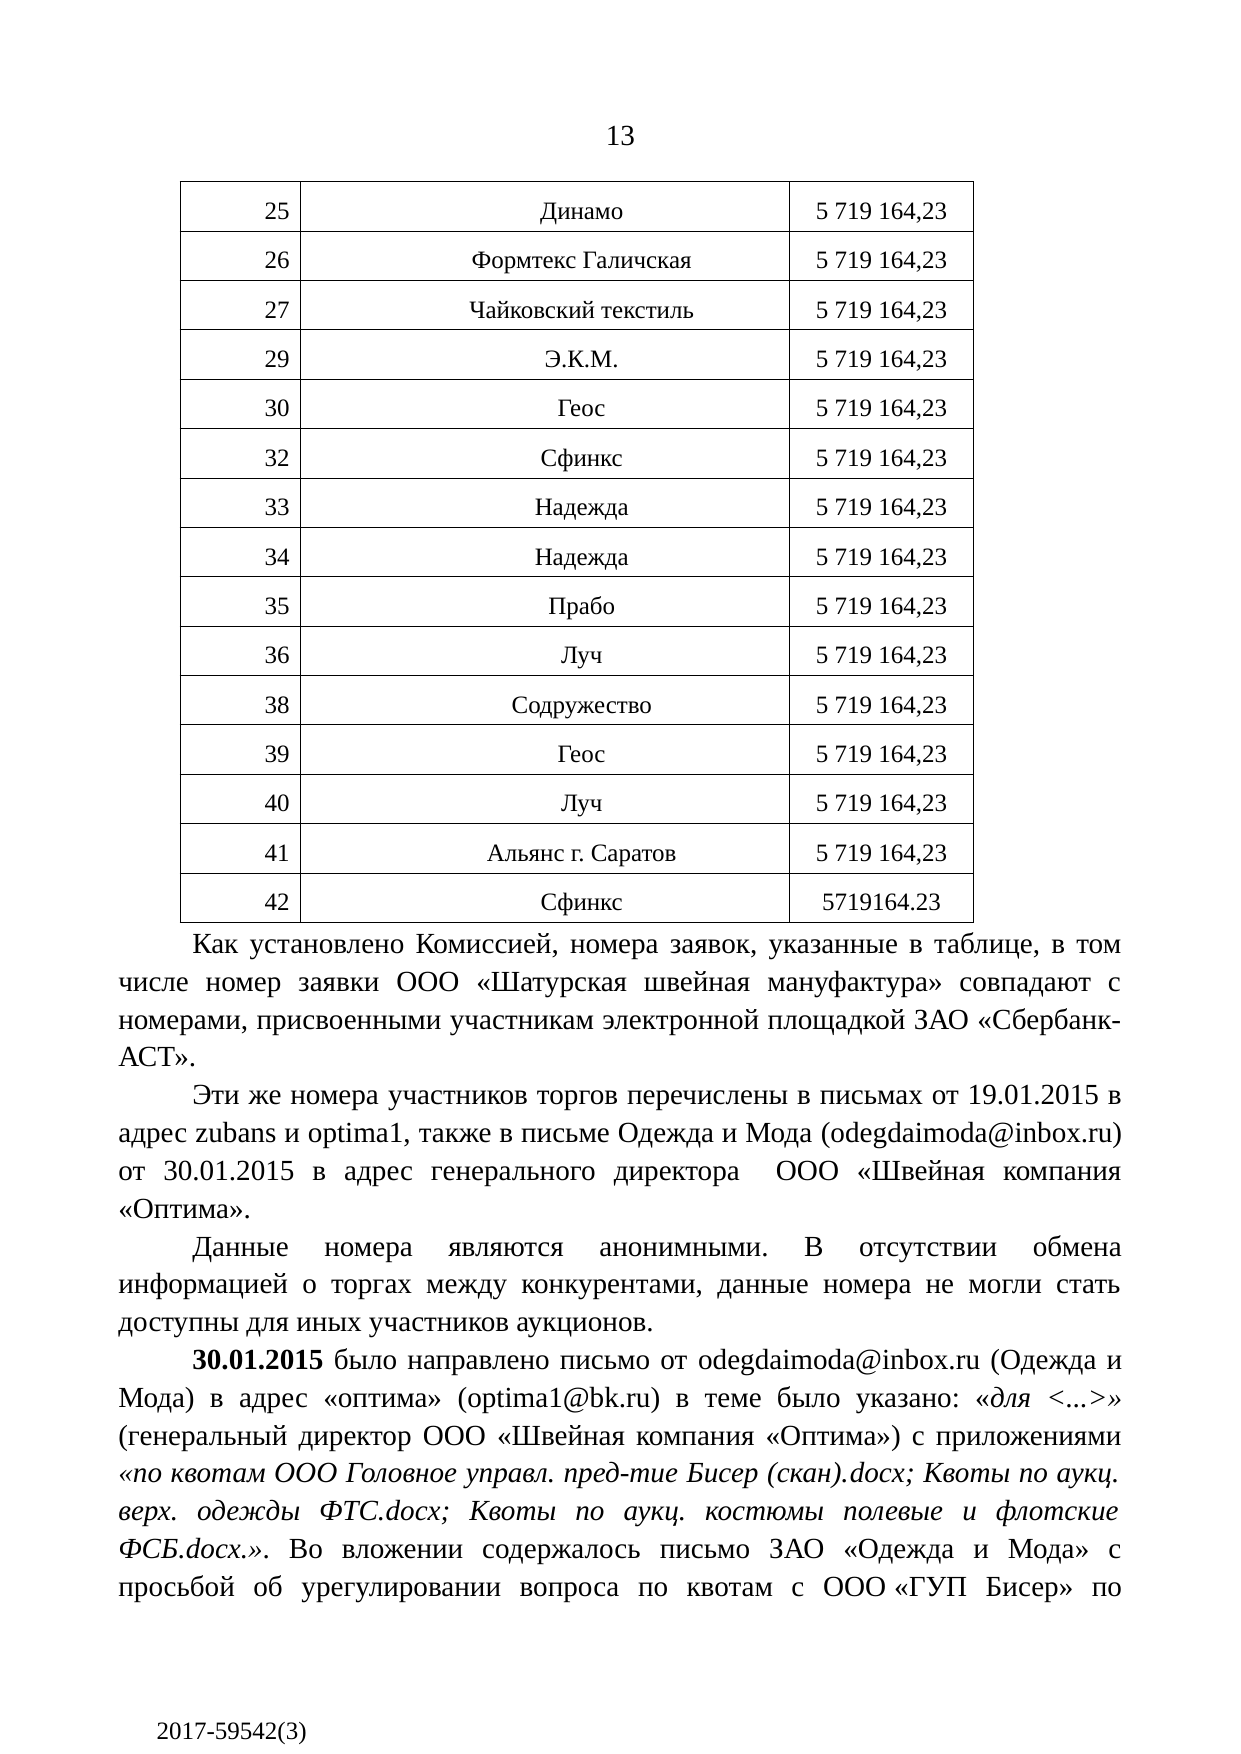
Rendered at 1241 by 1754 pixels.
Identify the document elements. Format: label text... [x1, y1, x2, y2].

table_cell Чайковский текстиль [301, 281, 789, 329]
table_cell 5 719 164,23 [790, 627, 973, 675]
table_cell 32 [181, 429, 300, 477]
table_cell 35 [181, 577, 300, 626]
table_cell 5 719 164,23 [790, 232, 973, 280]
table_cell 5 719 164,23 [790, 676, 973, 724]
table_cell Надежда [301, 479, 789, 527]
text Эти же номера участников торгов перечислены в письмах от 19.01.2015 в адрес zubans и optima1, также в письме Одежда и Мода (odegdaimoda@inbox.ru) от 30.01.2015 в адрес генерального директора ООО «Швейная компания «Оптима». [118, 1073, 1122, 1224]
table_cell 5 719 164,23 [790, 725, 973, 774]
table_cell 5 719 164,23 [790, 182, 973, 231]
table_cell 39 [181, 725, 300, 774]
table_cell 5 719 164,23 [790, 380, 973, 428]
table_cell 5 719 164,23 [790, 528, 973, 576]
table_cell 38 [181, 676, 300, 724]
text Как установлено Комиссией, номера заявок, указанные в таблице, в том числе номер заявки ООО «Шатурская швейная мануфактура» совпадают с номерами, присвоенными участникам электронной площадкой ЗАО «Сбербанк-АСТ». [118, 922, 1122, 1073]
table_cell 26 [181, 232, 300, 280]
table_cell 5 719 164,23 [790, 775, 973, 823]
table_cell Сфинкс [301, 874, 789, 922]
table_cell 5 719 164,23 [790, 824, 973, 872]
table_cell 5 719 164,23 [790, 479, 973, 527]
table_cell Луч [301, 775, 789, 823]
table_cell Содружество [301, 676, 789, 724]
table_cell 5 719 164,23 [790, 330, 973, 379]
table_cell 5 719 164,23 [790, 429, 973, 477]
table_cell 5 719 164,23 [790, 281, 973, 329]
table_cell 42 [181, 874, 300, 922]
table_cell 5 719 164,23 [790, 577, 973, 626]
table_cell 30 [181, 380, 300, 428]
table_cell Альянс г. Саратов [301, 824, 789, 872]
table_cell Прабо [301, 577, 789, 626]
table_cell 36 [181, 627, 300, 675]
table_cell Э.К.М. [301, 330, 789, 379]
table_cell 40 [181, 775, 300, 823]
text 30.01.2015 было направлено письмо от odegdaimoda@inbox.ru (Одежда и Мода) в адрес «оптима» (optima1@bk.ru) в теме было указано: «для <...>» (генеральный директор ООО «Швейная компания «Оптима») с приложениями «по квотам ООО Головное управл. пред-тие Бисер (скан).docx; Квоты по аукц. верх. одежды ФТС.docx; Квоты по аукц. костюмы полевые и флотские ФСБ.docx.». Во вложении содержалось письмо ЗАО «Одежда и Мода» с просьбой об урегулировании вопроса по квотам с ООО «ГУП Бисер» по [118, 1338, 1122, 1602]
table_cell 34 [181, 528, 300, 576]
table_cell 41 [181, 824, 300, 872]
table_cell Сфинкс [301, 429, 789, 477]
table_cell Геос [301, 380, 789, 428]
table_cell 29 [181, 330, 300, 379]
table_cell Динамо [301, 182, 789, 231]
table_cell 5719164,23 [790, 874, 973, 922]
table_cell Геос [301, 725, 789, 774]
text Данные номера являются анонимными. В отсутствии обмена информацией о торгах между конкурентами, данные номера не могли стать доступны для иных участников аукционов. [118, 1224, 1122, 1338]
table_cell 33 [181, 479, 300, 527]
table_cell Надежда [301, 528, 789, 576]
table_cell 27 [181, 281, 300, 329]
table_cell Формтекс Галичская [301, 232, 789, 280]
table_cell 25 [181, 182, 300, 231]
table_cell Луч [301, 627, 789, 675]
